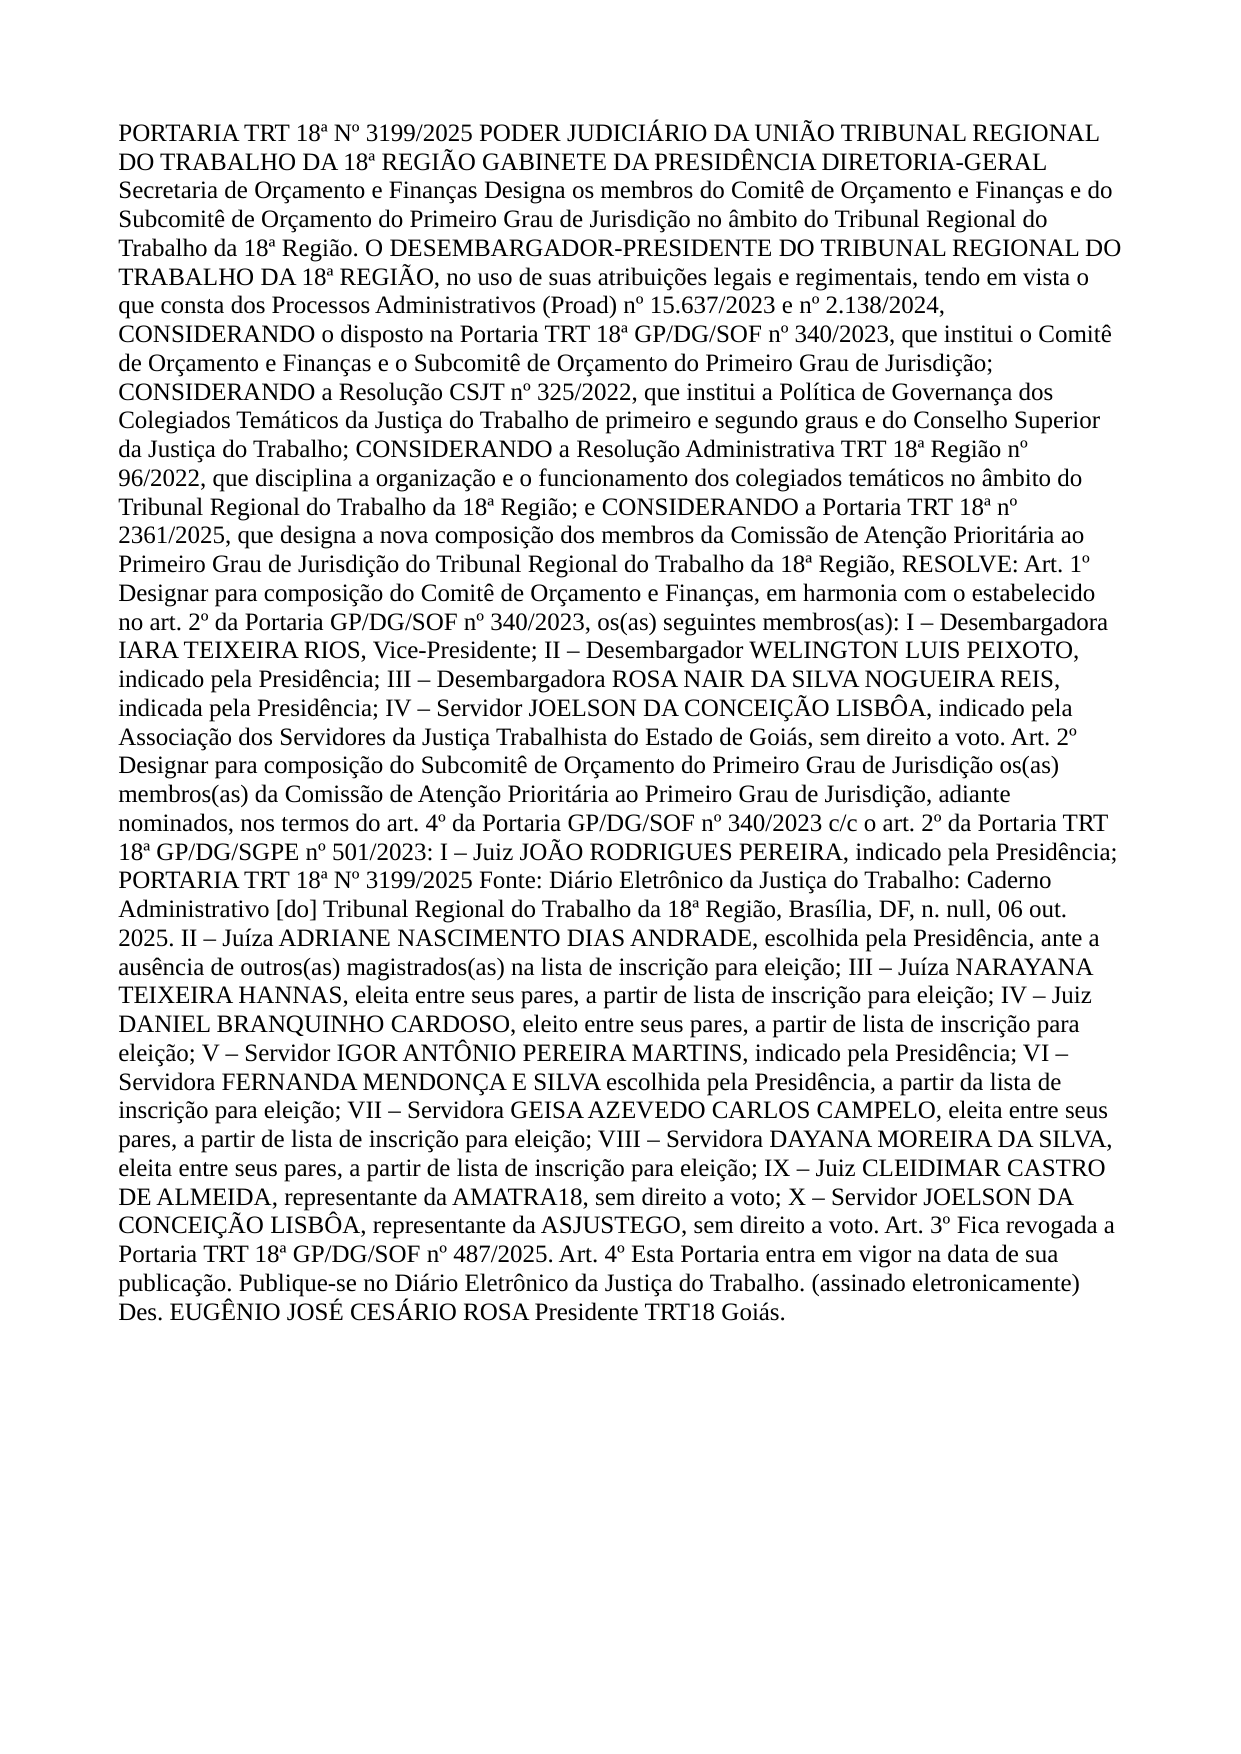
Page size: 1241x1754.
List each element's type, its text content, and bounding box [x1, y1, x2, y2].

text PORTARIA TRT 18ª Nº 3199/2025 PODER JUDICIÁRIO DA UNIÃO TRIBUNAL REGIONAL DO TRABALHO DA 18ª REGIÃO GABINETE DA PRESIDÊNCIA DIRETORIA-GERAL Secretaria de Orçamento e Finanças Designa os membros do Comitê de Orçamento e Finanças e do Subcomitê de Orçamento do Primeiro Grau de Jurisdição no âmbito do Tribunal Regional do Trabalho da 18ª Região. O DESEMBARGADOR-PRESIDENTE DO TRIBUNAL REGIONAL DO TRABALHO DA 18ª REGIÃO, no uso de suas atribuições legais e regimentais, tendo em vista o que consta dos Processos Administrativos (Proad) nº 15.637/2023 e nº 2.138/2024, CONSIDERANDO o disposto na Portaria TRT 18ª GP/DG/SOF nº 340/2023, que institui o Comitê de Orçamento e Finanças e o Subcomitê de Orçamento do Primeiro Grau de Jurisdição; CONSIDERANDO a Resolução CSJT nº 325/2022, que institui a Política de Governança dos Colegiados Temáticos da Justiça do Trabalho de primeiro e segundo graus e do Conselho Superior da Justiça do Trabalho; CONSIDERANDO a Resolução Administrativa TRT 18ª Região nº 96/2022, que disciplina a organização e o funcionamento dos colegiados temáticos no âmbito do Tribunal Regional do Trabalho da 18ª Região; e CONSIDERANDO a Portaria TRT 18ª nº 2361/2025, que designa a nova composição dos membros da Comissão de Atenção Prioritária ao Primeiro Grau de Jurisdição do Tribunal Regional do Trabalho da 18ª Região, RESOLVE: Art. 1º Designar para composição do Comitê de Orçamento e Finanças, em harmonia com o estabelecido no art. 2º da Portaria GP/DG/SOF nº 340/2023, os(as) seguintes membros(as): I – Desembargadora IARA TEIXEIRA RIOS, Vice-Presidente; II – Desembargador WELINGTON LUIS PEIXOTO, indicado pela Presidência; III – Desembargadora ROSA NAIR DA SILVA NOGUEIRA REIS, indicada pela Presidência; IV – Servidor JOELSON DA CONCEIÇÃO LISBÔA, indicado pela Associação dos Servidores da Justiça Trabalhista do Estado de Goiás, sem direito a voto. Art. 2º Designar para composição do Subcomitê de Orçamento do Primeiro Grau de Jurisdição os(as) membros(as) da Comissão de Atenção Prioritária ao Primeiro Grau de Jurisdição, adiante nominados, nos termos do art. 4º da Portaria GP/DG/SOF nº 340/2023 c/c o art. 2º da Portaria TRT 18ª GP/DG/SGPE nº 501/2023: I – Juiz JOÃO RODRIGUES PEREIRA, indicado pela Presidência; PORTARIA TRT 18ª Nº 3199/2025 Fonte: Diário Eletrônico da Justiça do Trabalho: Caderno Administrativo [do] Tribunal Regional do Trabalho da 18ª Região, Brasília, DF, n. null, 06 out. 2025. II – Juíza ADRIANE NASCIMENTO DIAS ANDRADE, escolhida pela Presidência, ante a ausência de outros(as) magistrados(as) na lista de inscrição para eleição; III – Juíza NARAYANA TEIXEIRA HANNAS, eleita entre seus pares, a partir de lista de inscrição para eleição; IV – Juiz DANIEL BRANQUINHO CARDOSO, eleito entre seus pares, a partir de lista de inscrição para eleição; V – Servidor IGOR ANTÔNIO PEREIRA MARTINS, indicado pela Presidência; VI – Servidora FERNANDA MENDONÇA E SILVA escolhida pela Presidência, a partir da lista de inscrição para eleição; VII – Servidora GEISA AZEVEDO CARLOS CAMPELO, eleita entre seus pares, a partir de lista de inscrição para eleição; VIII – Servidora DAYANA MOREIRA DA SILVA, eleita entre seus pares, a partir de lista de inscrição para eleição; IX – Juiz CLEIDIMAR CASTRO DE ALMEIDA, representante da AMATRA18, sem direito a voto; X – Servidor JOELSON DA CONCEIÇÃO LISBÔA, representante da ASJUSTEGO, sem direito a voto. Art. 3º Fica revogada a Portaria TRT 18ª GP/DG/SOF nº 487/2025. Art. 4º Esta Portaria entra em vigor na data de sua publicação. Publique-se no Diário Eletrônico da Justiça do Trabalho. (assinado eletronicamente) Des. EUGÊNIO JOSÉ CESÁRIO ROSA Presidente TRT18 Goiás. [118, 118, 1122, 1326]
